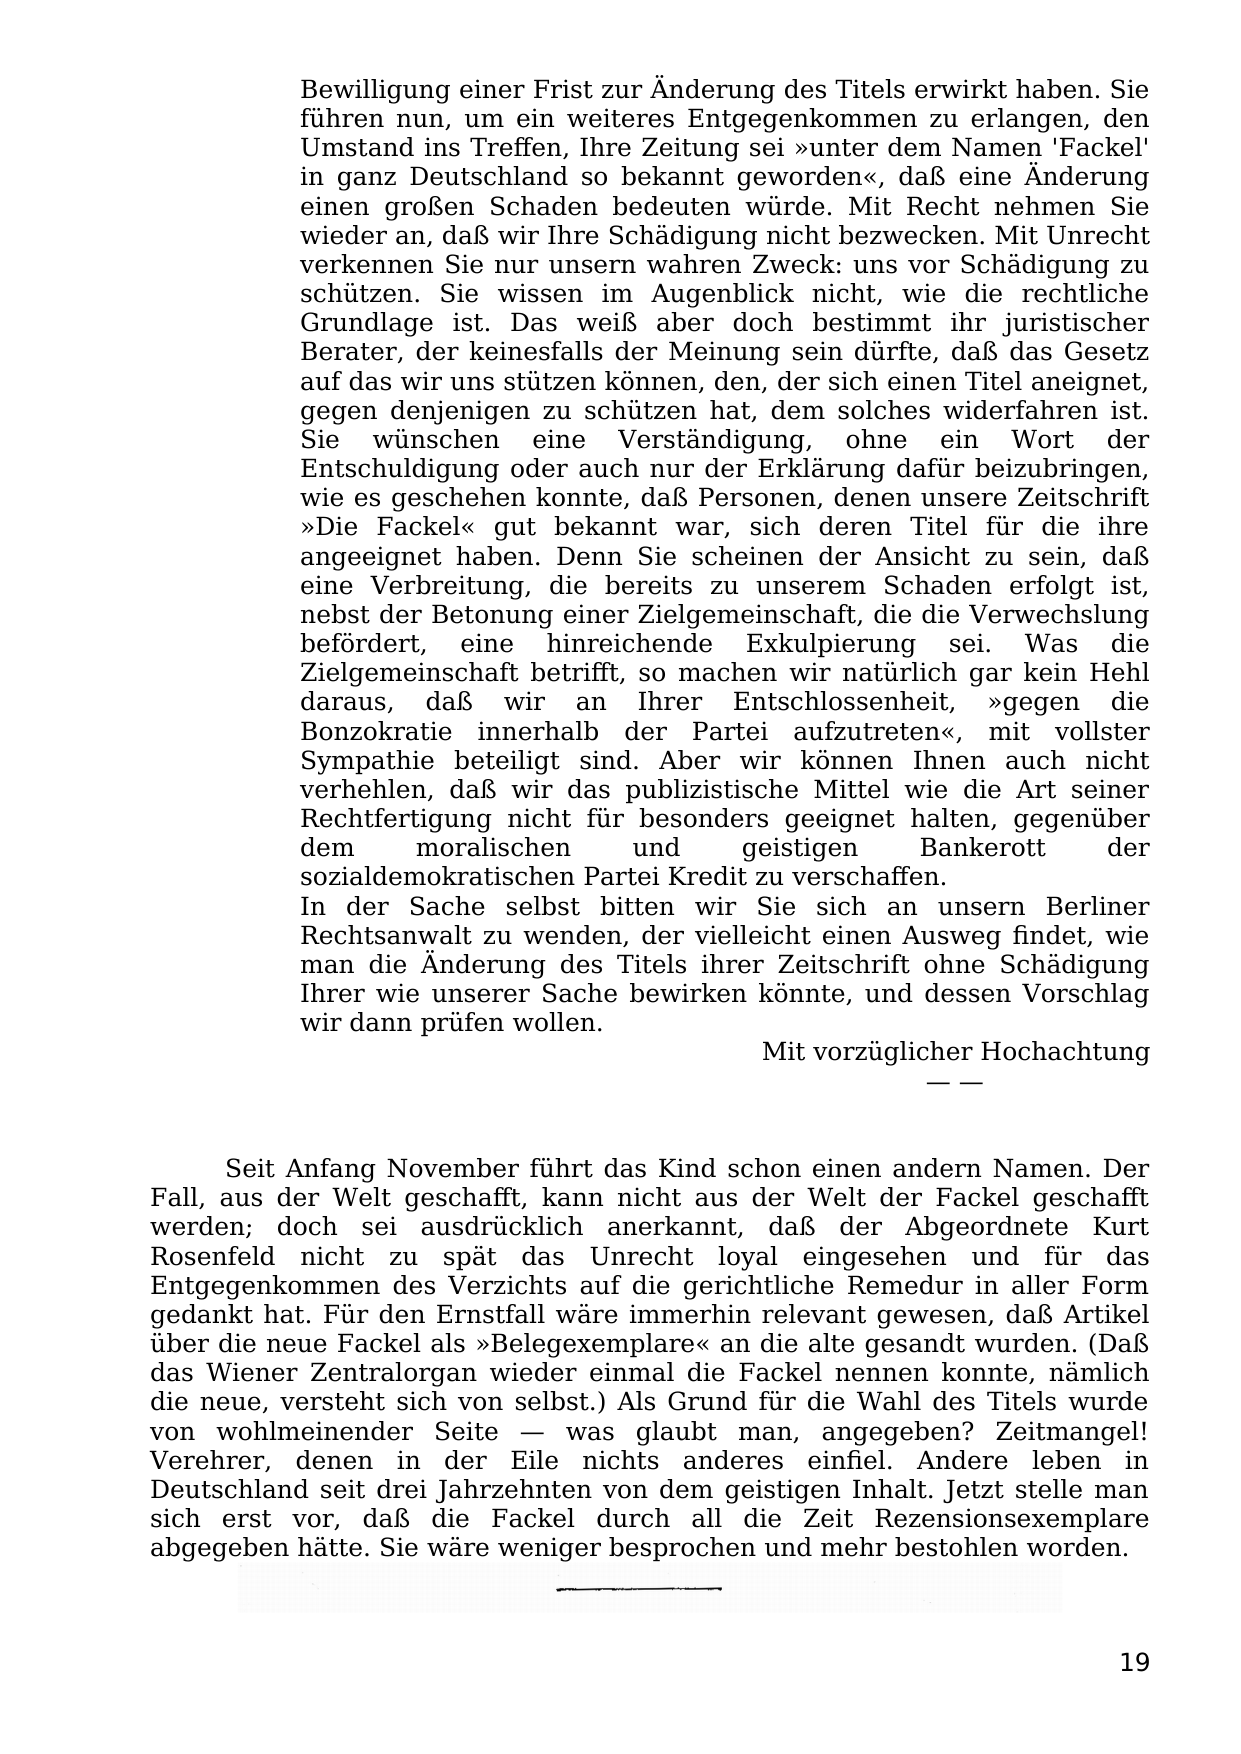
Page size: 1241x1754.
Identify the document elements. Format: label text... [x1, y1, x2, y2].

picture [237, 1562, 1063, 1613]
text — — [150, 1067, 1151, 1096]
text Seit Anfang November führt das Kind schon einen andern Namen. Der Fall, aus der Welt geschafft, kann nicht aus der Welt der Fackel geschafft werden; doch sei ausdrücklich anerkannt, daß der Abgeordnete Kurt Rosenfeld nicht zu spät das Unrecht loyal eingesehen und für das Entgegenkommen des Verzichts auf die gerichtliche Remedur in aller Form gedankt hat. Für den Ernstfall wäre immerhin relevant gewesen, daß Artikel über die neue Fackel als »Belegexemplare« an die alte gesandt wurden. (Daß das Wiener Zentralorgan wieder einmal die Fackel nennen konnte, nämlich die neue, versteht sich von selbst.) Als Grund für die Wahl des Titels wurde von wohlmeinender Seite — was glaubt man, angegeben? Zeitmangel! Verehrer, denen in der Eile nichts anderes einfiel. Andere leben in Deutschland seit drei Jahrzehnten von dem geistigen Inhalt. Jetzt stelle man sich erst vor, daß die Fackel durch all die Zeit Rezensionsexemplare abgegeben hätte. Sie wäre weniger besprochen und mehr bestohlen worden. [150, 1154, 1151, 1562]
text Mit vorzüglicher Hochachtung [300, 1037, 1151, 1067]
text In der Sache selbst bitten wir Sie sich an unsern Berliner Rechtsanwalt zu wenden, der vielleicht einen Ausweg findet, wie man die Änderung des Titels ihrer Zeitschrift ohne Schädigung Ihrer wie unserer Sache bewirken könnte, und dessen Vorschlag wir dann prüfen wollen. [300, 892, 1151, 1037]
text Bewilligung einer Frist zur Änderung des Titels erwirkt haben. Sie führen nun, um ein weiteres Entgegenkommen zu erlangen, den Umstand ins Treffen, Ihre Zeitung sei »unter dem Namen 'Fackel' in ganz Deutschland so bekannt geworden«, daß eine Änderung einen großen Schaden bedeuten würde. Mit Recht nehmen Sie wieder an, daß wir Ihre Schädigung nicht bezwecken. Mit Unrecht verkennen Sie nur unsern wahren Zweck: uns vor Schädigung zu schützen. Sie wissen im Augenblick nicht, wie die rechtliche Grundlage ist. Das weiß aber doch bestimmt ihr juristischer Berater, der keinesfalls der Meinung sein dürfte, daß das Gesetz auf das wir uns stützen können, den, der sich einen Titel aneignet, gegen denjenigen zu schützen hat, dem solches widerfahren ist. Sie wünschen eine Verständigung, ohne ein Wort der Entschuldigung oder auch nur der Erklärung dafür beizubringen, wie es geschehen konnte, daß Personen, denen unsere Zeitschrift »Die Fackel« gut bekannt war, sich deren Titel für die ihre angeeignet haben. Denn Sie scheinen der Ansicht zu sein, daß eine Verbreitung, die bereits zu unserem Schaden erfolgt ist, nebst der Betonung einer Zielgemeinschaft, die die Verwechslung befördert, eine hinreichende Exkulpierung sei. Was die Zielgemeinschaft betrifft, so machen wir natürlich gar kein Hehl daraus, daß wir an Ihrer Entschlossenheit, »gegen die Bonzokratie innerhalb der Partei aufzutreten«, mit vollster Sympathie beteiligt sind. Aber wir können Ihnen auch nicht verhehlen, daß wir das publizistische Mittel wie die Art seiner Rechtfertigung nicht für besonders geeignet halten, gegenüber dem moralischen und geistigen Bankerott der sozialdemokratischen Partei Kredit zu verschaffen. [300, 75, 1151, 892]
